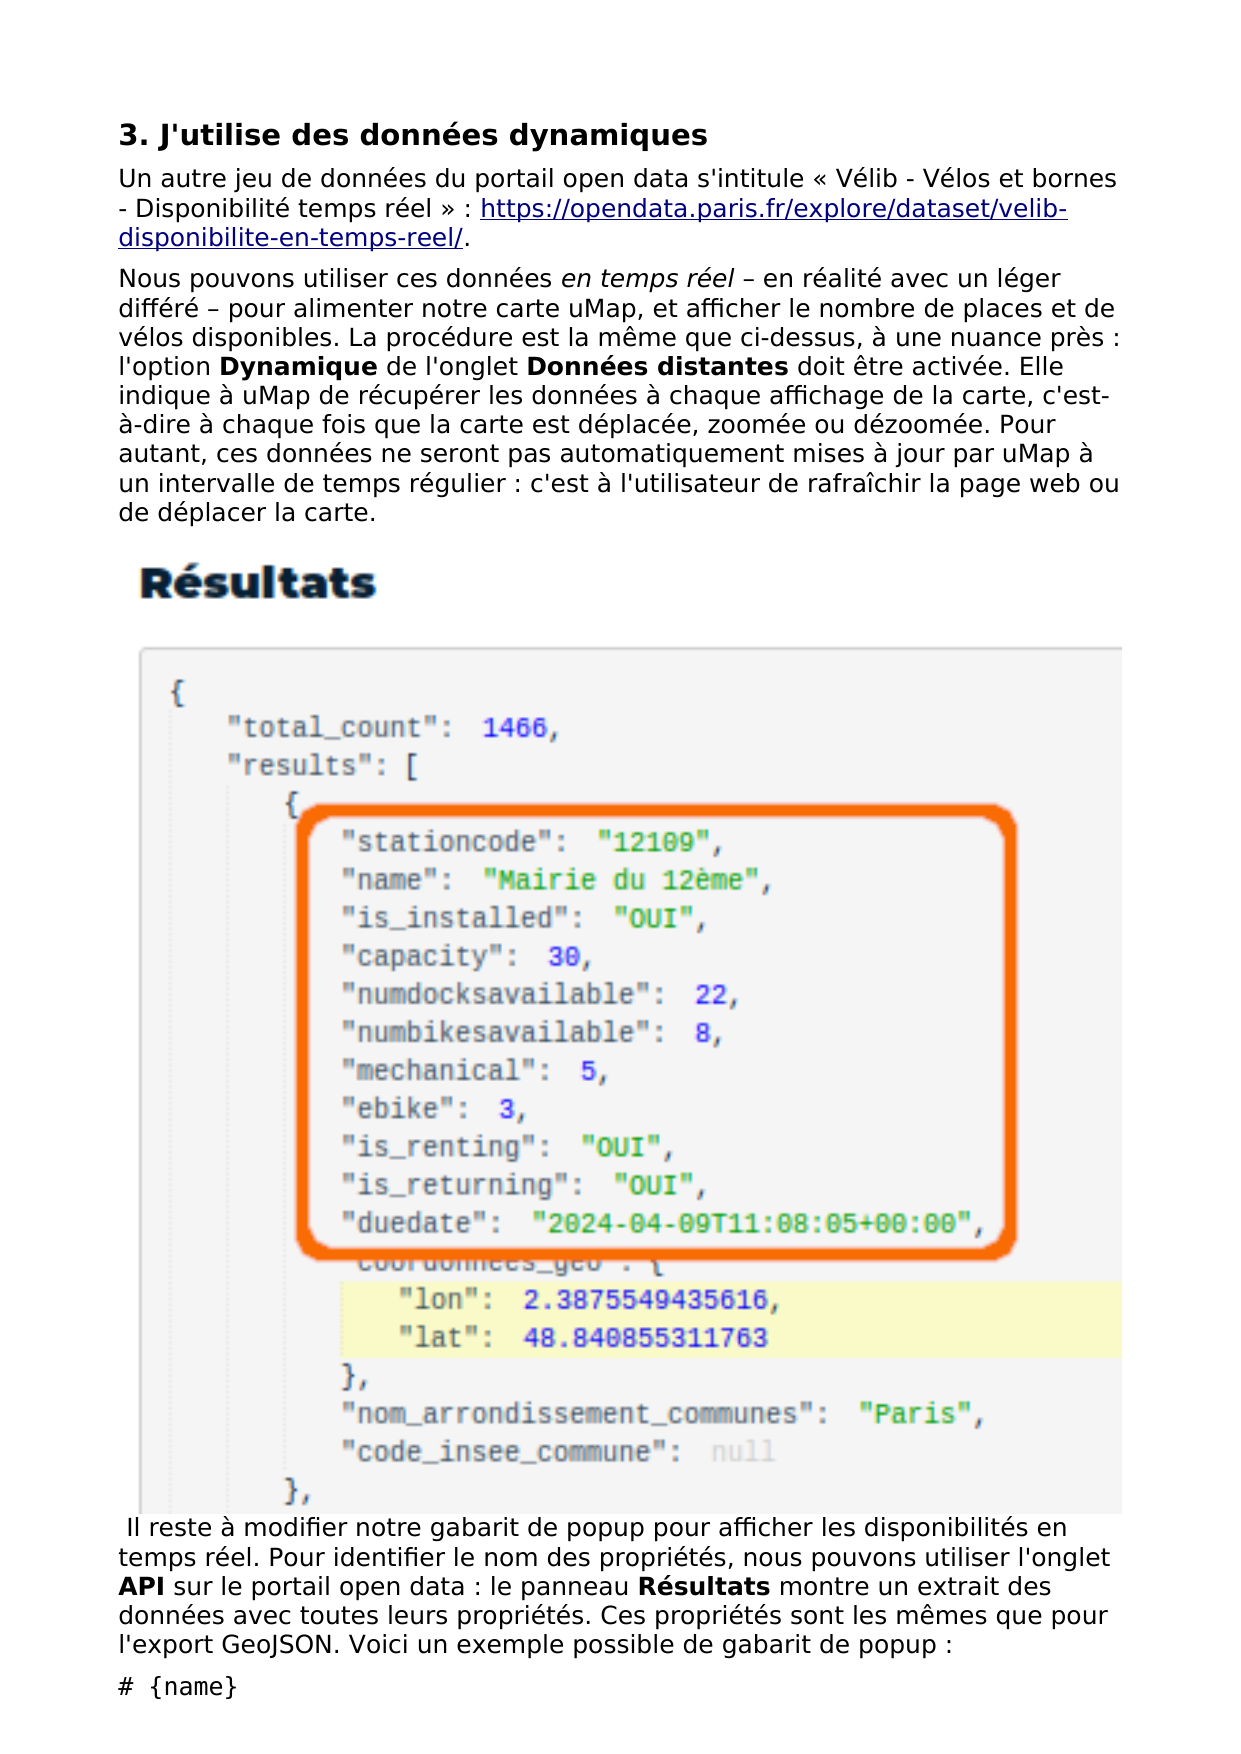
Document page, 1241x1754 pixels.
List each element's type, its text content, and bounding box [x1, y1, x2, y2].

text Nous pouvons utiliser ces données en temps réel – en réalité avec un léger différé – pour alimenter notre carte uMap, et afficher le nombre de places et de vélos disponibles. La procédure est la même que ci-dessus, à une nuance près : l'option Dynamique de l'onglet Données distantes doit être activée. Elle indique à uMap de récupérer les données à chaque affichage de la carte, c'est-à-dire à chaque fois que la carte est déplacée, zoomée ou dézoomée. Pour autant, ces données ne seront pas automatiquement mises à jour par uMap à un intervalle de temps régulier : c'est à l'utilisateur de rafraîchir la page web ou de déplacer la carte. [118, 264, 1122, 527]
subtitle 3. J'utilise des données dynamiques [118, 118, 1122, 152]
text Il reste à modifier notre gabarit de popup pour afficher les disponibilités en temps réel. Pour identifier le nom des propriétés, nous pouvons utiliser l'onglet API sur le portail open data : le panneau Résultats montre un extrait des données avec toutes leurs propriétés. Ces propriétés sont les mêmes que pour l'export GeoJSON. Voici un exemple possible de gabarit de popup : [118, 1514, 1122, 1659]
picture [118, 539, 1123, 1514]
text # {name} [118, 1672, 1122, 1701]
text Un autre jeu de données du portail open data s'intitule « Vélib - Vélos et bornes - Disponibilité temps réel » : https://opendata.paris.fr/explore/dataset/velib-disponibilite-en-temps-reel/. [118, 164, 1122, 252]
